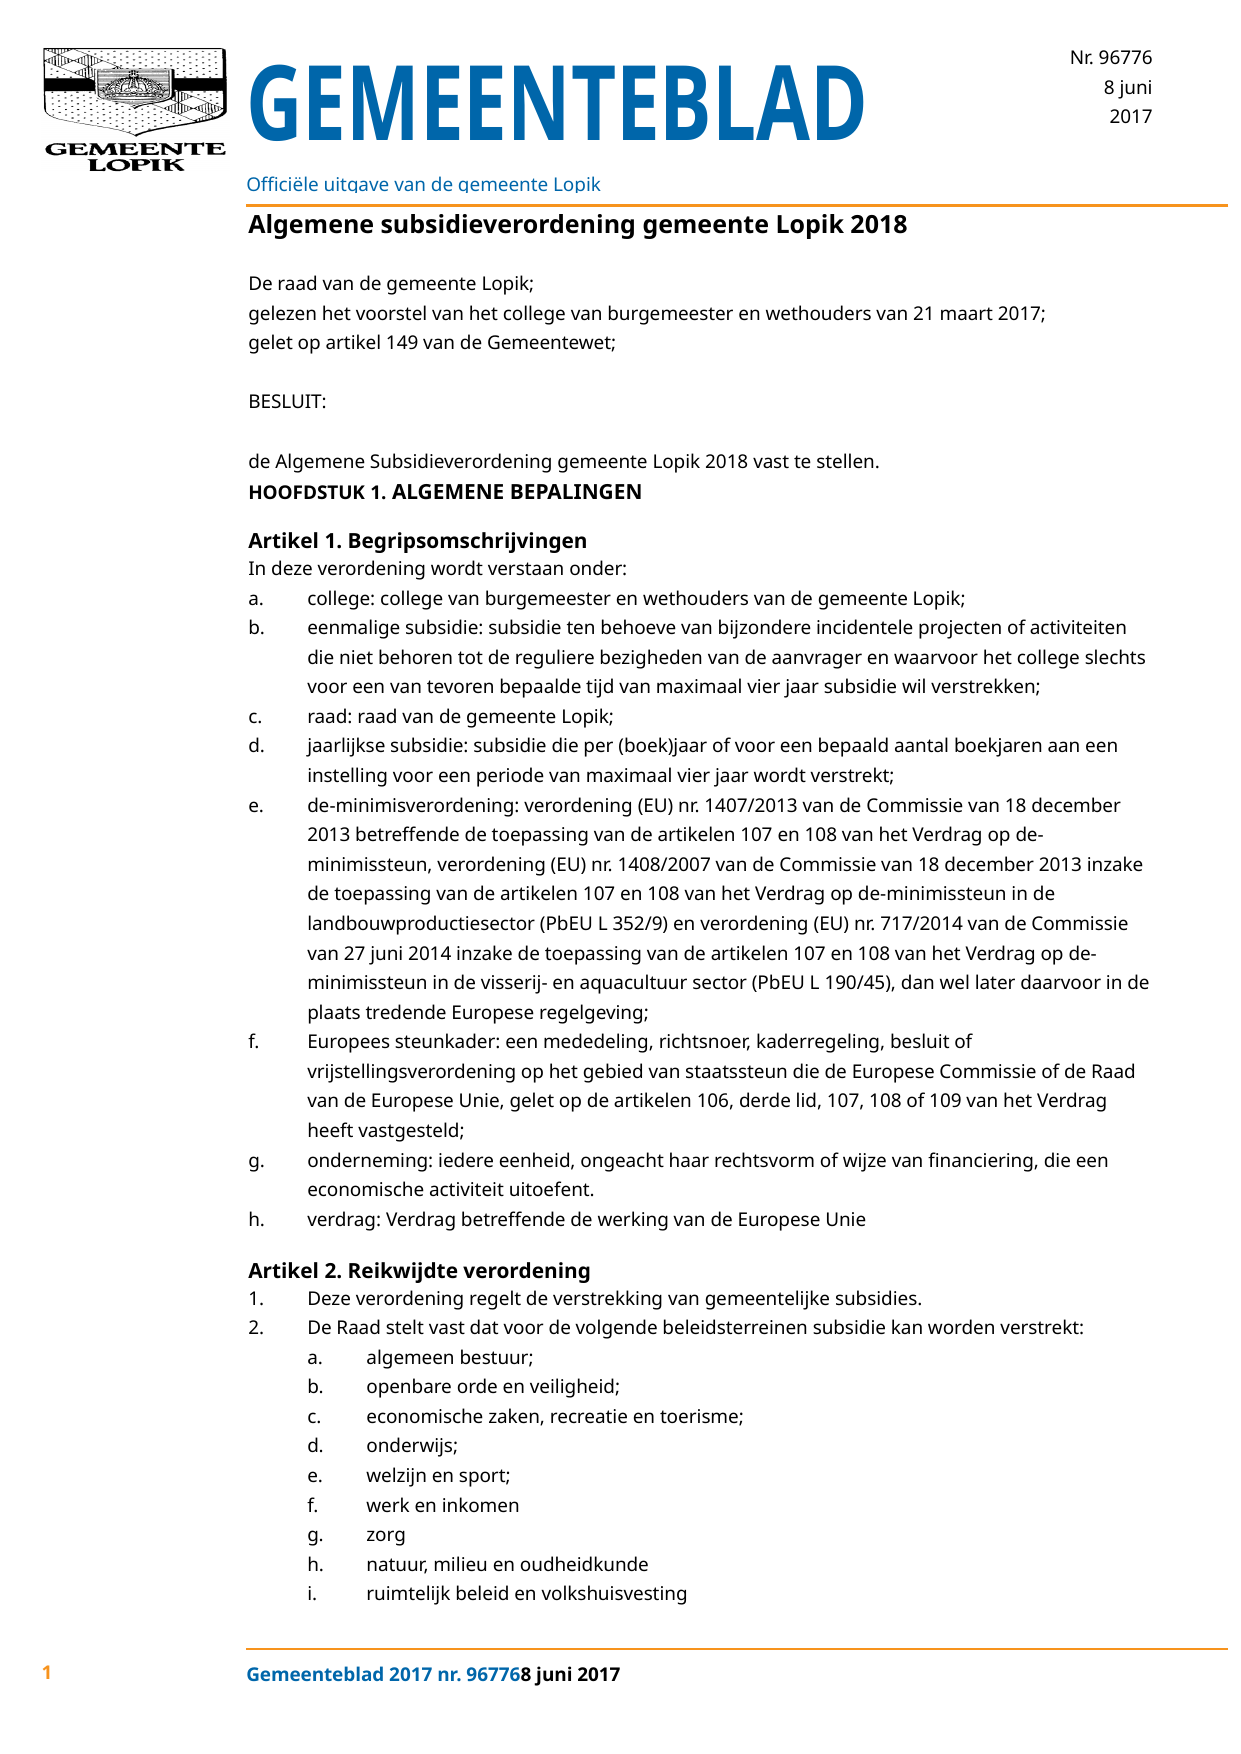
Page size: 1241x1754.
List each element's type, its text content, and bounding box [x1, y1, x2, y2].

list Europees steunkader: een mededeling, richtsnoer, kaderregeling, besluit of vrijstellingsverordening op het gebied van staatssteun die de Europese Commissie of de Raad van de Europese Unie, gelet op de artikelen 106, derde lid, 107, 108 of 109 van het Verdrag heeft vastgesteld; [248, 1028, 1152, 1143]
text BESLUIT: [248, 389, 1152, 414]
text In deze verordening wordt verstaan onder: [248, 555, 1152, 581]
text Artikel 1. Begripsomschrijvingen [248, 527, 1152, 555]
list jaarlijkse subsidie: subsidie die per (boek)jaar of voor een bepaald aantal boekjaren aan een instelling voor een periode van maximaal vier jaar wordt verstrekt; [248, 733, 1152, 788]
list onderwijs; [307, 1433, 1152, 1458]
text gelezen het voorstel van het college van burgemeester en wethouders van 21 maart 2017; [248, 300, 1152, 326]
text de Algemene Subsidieverordening gemeente Lopik 2018 vast te stellen. [248, 448, 1152, 473]
text HOOFDSTUK 1. ALGEMENE BEPALINGEN [248, 477, 1152, 506]
list werk en inkomen [307, 1492, 1152, 1518]
list eenmalige subsidie: subsidie ten behoeve van bijzondere incidentele projecten of activiteiten die niet behoren tot de reguliere bezigheden van de aanvrager en waarvoor het college slechts voor een van tevoren bepaalde tijd van maximaal vier jaar subsidie wil verstrekken; [248, 614, 1152, 699]
text De raad van de gemeente Lopik; [248, 270, 1152, 296]
list De Raad stelt vast dat voor de volgende beleidsterreinen subsidie kan worden verstrekt: [248, 1314, 1152, 1340]
text Artikel 2. Reikwijdte verordening [248, 1256, 1152, 1285]
text Algemene subsidieverordening gemeente Lopik 2018 [248, 207, 1152, 241]
list onderneming: iedere eenheid, ongeacht haar rechtsvorm of wijze van financiering, die een economische activiteit uitoefent. [248, 1147, 1152, 1202]
list zorg [307, 1521, 1152, 1547]
list raad: raad van de gemeente Lopik; [248, 703, 1152, 729]
list verdrag: Verdrag betreffende de werking van de Europese Unie [248, 1206, 1152, 1232]
list algemeen bestuur; [307, 1344, 1152, 1370]
list openbare orde en veiligheid; [307, 1373, 1152, 1399]
list de-minimisverordening: verordening (EU) nr. 1407/2013 van de Commissie van 18 december 2013 betreffende de toepassing van de artikelen 107 en 108 van het Verdrag op de-minimissteun, verordening (EU) nr. 1408/2007 van de Commissie van 18 december 2013 inzake de toepassing van de artikelen 107 en 108 van het Verdrag op de-minimissteun in de landbouwproductiesector (PbEU L 352/9) en verordening (EU) nr. 717/2014 van de Commissie van 27 juni 2014 inzake de toepassing van de artikelen 107 en 108 van het Verdrag op de-minimissteun in de visserij- en aquacultuur sector (PbEU L 190/45), dan wel later daarvoor in de plaats tredende Europese regelgeving; [248, 792, 1152, 1024]
list college: college van burgemeester en wethouders van de gemeente Lopik; [248, 585, 1152, 610]
list Deze verordening regelt de verstrekking van gemeentelijke subsidies. [248, 1285, 1152, 1311]
text gelet op artikel 149 van de Gemeentewet; [248, 329, 1152, 355]
list welzijn en sport; [307, 1462, 1152, 1488]
list ruimtelijk beleid en volkshuisvesting [307, 1581, 1152, 1606]
list natuur, milieu en oudheidkunde [307, 1551, 1152, 1577]
list economische zaken, recreatie en toerisme; [307, 1403, 1152, 1429]
picture [41, 47, 231, 172]
